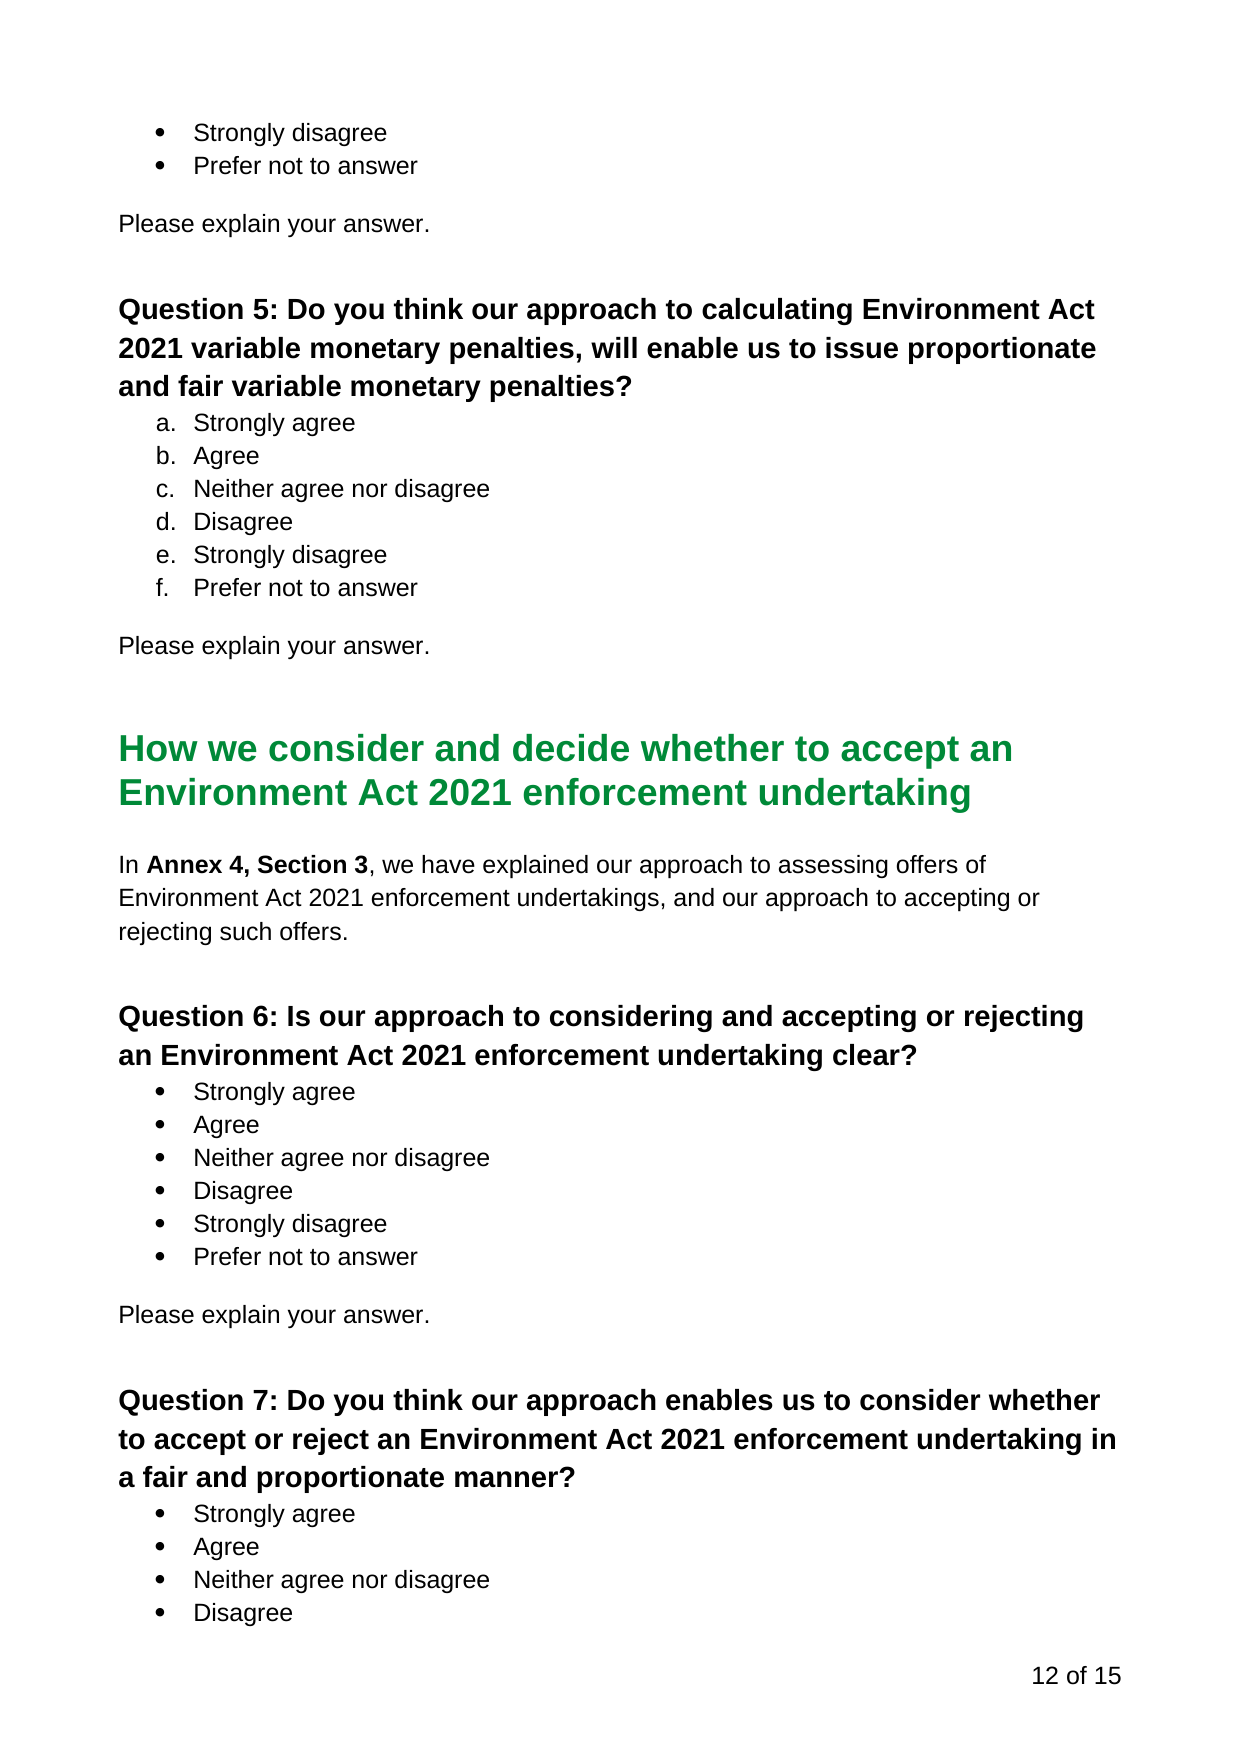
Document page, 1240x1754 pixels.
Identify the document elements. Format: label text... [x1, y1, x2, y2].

text Please explain your answer. [118, 1300, 1121, 1329]
text Please explain your answer. [118, 209, 1121, 238]
list Strongly agree [156, 408, 1121, 437]
subtitle Question 6: Is our approach to considering and accepting or rejecting an Environment Act 2021 enforcement undertaking clear? [118, 999, 1121, 1072]
list Prefer not to answer [156, 1242, 1121, 1271]
subtitle Question 5: Do you think our approach to calculating Environment Act 2021 variable monetary penalties, will enable us to issue proportionate and fair variable monetary penalties? [118, 292, 1121, 403]
text Please explain your answer. [118, 631, 1121, 660]
list Agree [156, 1532, 1121, 1561]
subtitle Question 7: Do you think our approach enables us to consider whether to accept or reject an Environment Act 2021 enforcement undertaking in a fair and proportionate manner? [118, 1383, 1121, 1494]
list Disagree [156, 1176, 1121, 1205]
list Strongly disagree [156, 540, 1121, 569]
subtitle How we consider and decide whether to accept an Environment Act 2021 enforcement undertaking [118, 727, 1121, 813]
list Prefer not to answer [156, 573, 1121, 602]
list Strongly agree [156, 1499, 1121, 1528]
list Neither agree nor disagree [156, 1565, 1121, 1594]
list Agree [156, 441, 1121, 470]
list Disagree [156, 1598, 1121, 1627]
list Strongly disagree [156, 1209, 1121, 1238]
list Strongly disagree [156, 118, 1121, 147]
list Neither agree nor disagree [156, 1143, 1121, 1172]
list Disagree [156, 507, 1121, 536]
list Prefer not to answer [156, 151, 1121, 180]
list Neither agree nor disagree [156, 474, 1121, 503]
text In Annex 4, Section 3, we have explained our approach to assessing offers of Environment Act 2021 enforcement undertakings, and our approach to accepting or rejecting such offers. [118, 850, 1121, 945]
list Strongly agree [156, 1077, 1121, 1105]
list Agree [156, 1110, 1121, 1138]
